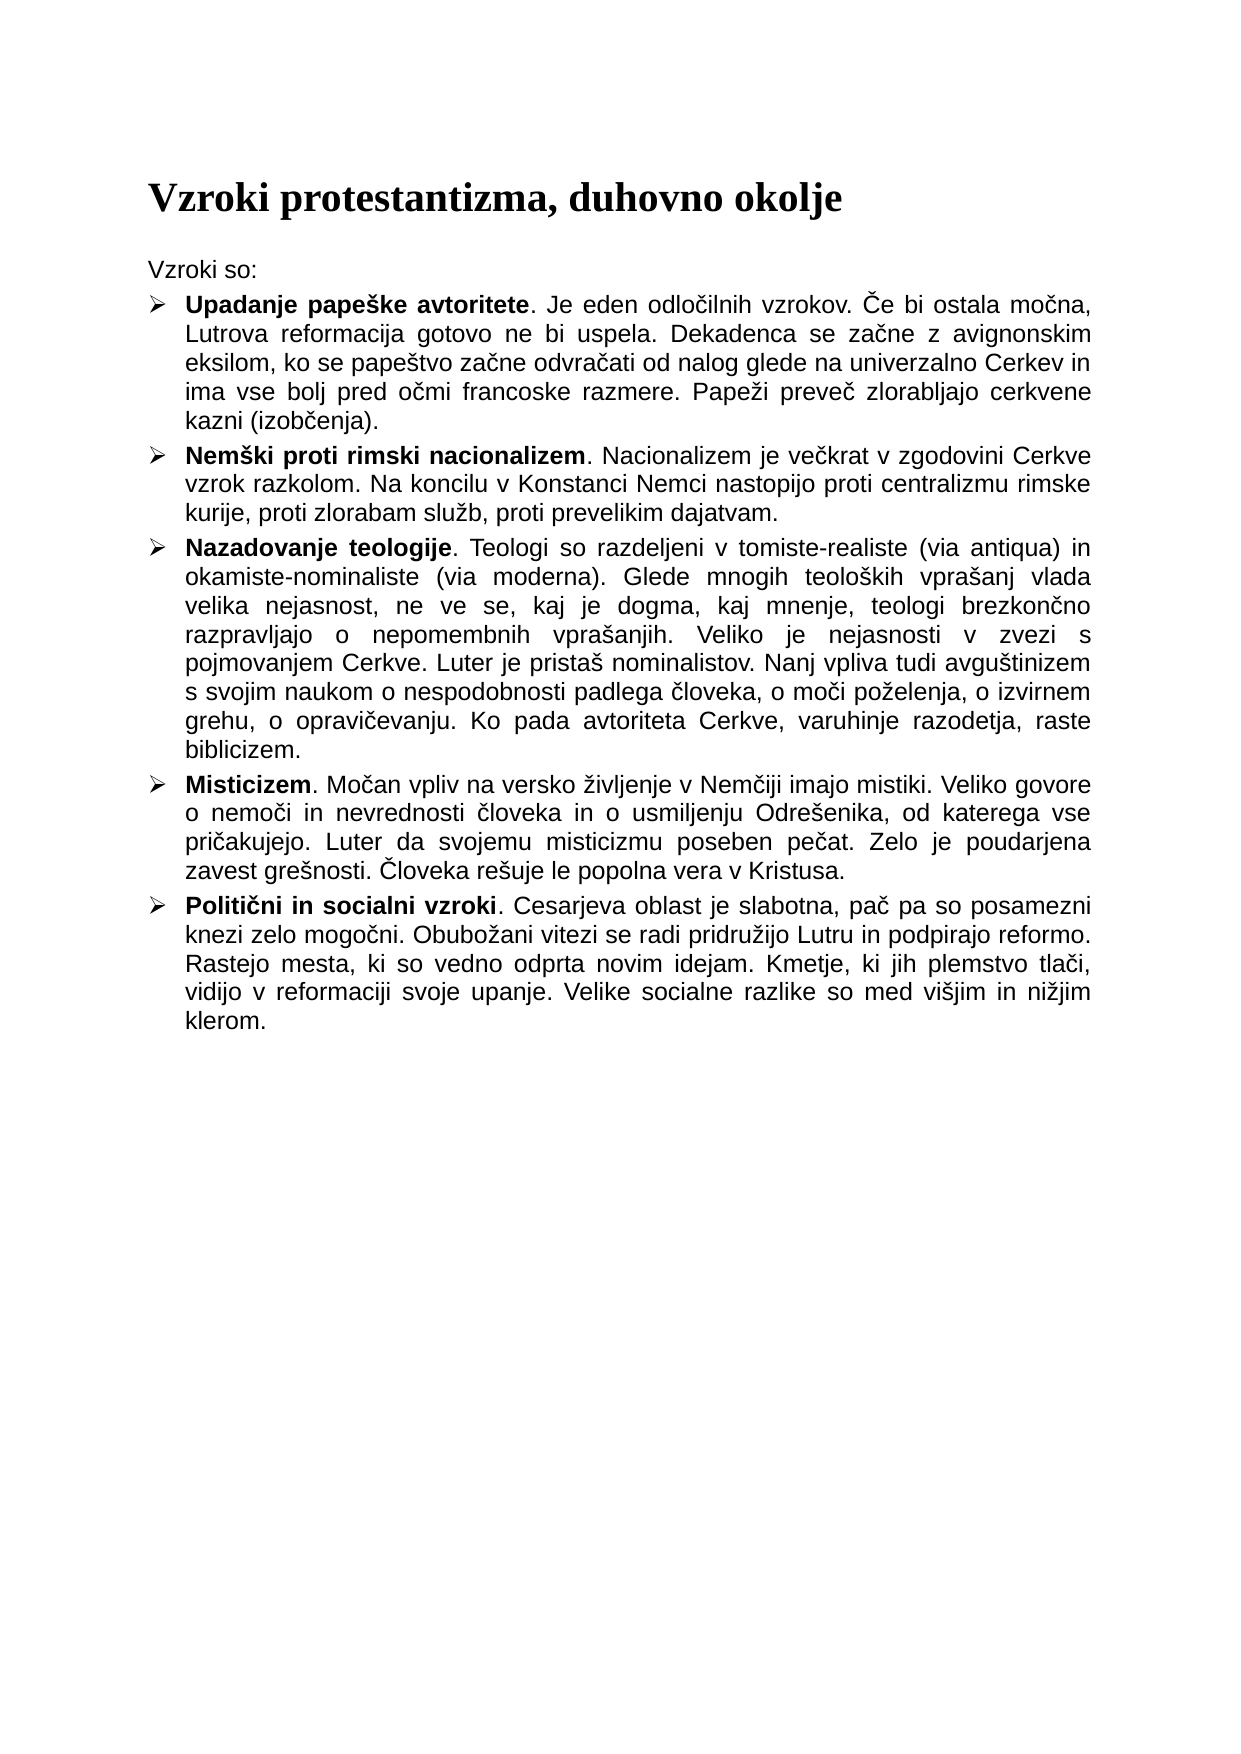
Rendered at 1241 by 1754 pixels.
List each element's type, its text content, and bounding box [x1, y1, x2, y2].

list Nazadovanje teologije. Teologi so razdeljeni v tomiste-realiste (via antiqua) in okamiste-nominaliste (via moderna). Glede mnogih teoloških vprašanj vlada velika nejasnost, ne ve se, kaj je dogma, kaj mnenje, teologi brezkončno razpravljajo o nepomembnih vprašanjih. Veliko je nejasnosti v zvezi s pojmovanjem Cerkve. Luter je pristaš nominalistov. Nanj vpliva tudi avguštinizem s svojim naukom o nespodobnosti padlega človeka, o moči poželenja, o izvirnem grehu, o opravičevanju. Ko pada avtoriteta Cerkve, varuhinje razodetja, raste biblicizem. [148, 533, 1093, 763]
list Upadanje papeške avtoritete. Je eden odločilnih vzrokov. Če bi ostala močna, Lutrova reformacija gotovo ne bi uspela. Dekadenca se začne z avignonskim eksilom, ko se papeštvo začne odvračati od nalog glede na univerzalno Cerkev in ima vse bolj pred očmi francoske razmere. Papeži preveč zlorabljajo cerkvene kazni (izobčenja). [148, 291, 1093, 434]
subtitle Vzroki protestantizma, duhovno okolje [148, 173, 1093, 221]
list Nemški proti rimski nacionalizem. Nacionalizem je večkrat v zgodovini Cerkve vzrok razkolom. Na koncilu v Konstanci Nemci nastopijo proti centralizmu rimske kurije, proti zlorabam služb, proti prevelikim dajatvam. [148, 441, 1093, 527]
list Misticizem. Močan vpliv na versko življenje v Nemčiji imajo mistiki. Veliko govore o nemoči in nevrednosti človeka in o usmiljenju Odrešenika, od katerega vse pričakujejo. Luter da svojemu misticizmu poseben pečat. Zelo je poudarjena zavest grešnosti. Človeka rešuje le popolna vera v Kristusa. [148, 769, 1093, 885]
list Politični in socialni vzroki. Cesarjeva oblast je slabotna, pač pa so posamezni knezi zelo mogočni. Obubožani vitezi se radi pridružijo Lutru in podpirajo reformo. Rastejo mesta, ki so vedno odprta novim idejam. Kmetje, ki jih plemstvo tlači, vidijo v reformaciji svoje upanje. Velike socialne razlike so med višjim in nižjim klerom. [148, 891, 1093, 1035]
text Vzroki so: [148, 256, 1093, 284]
